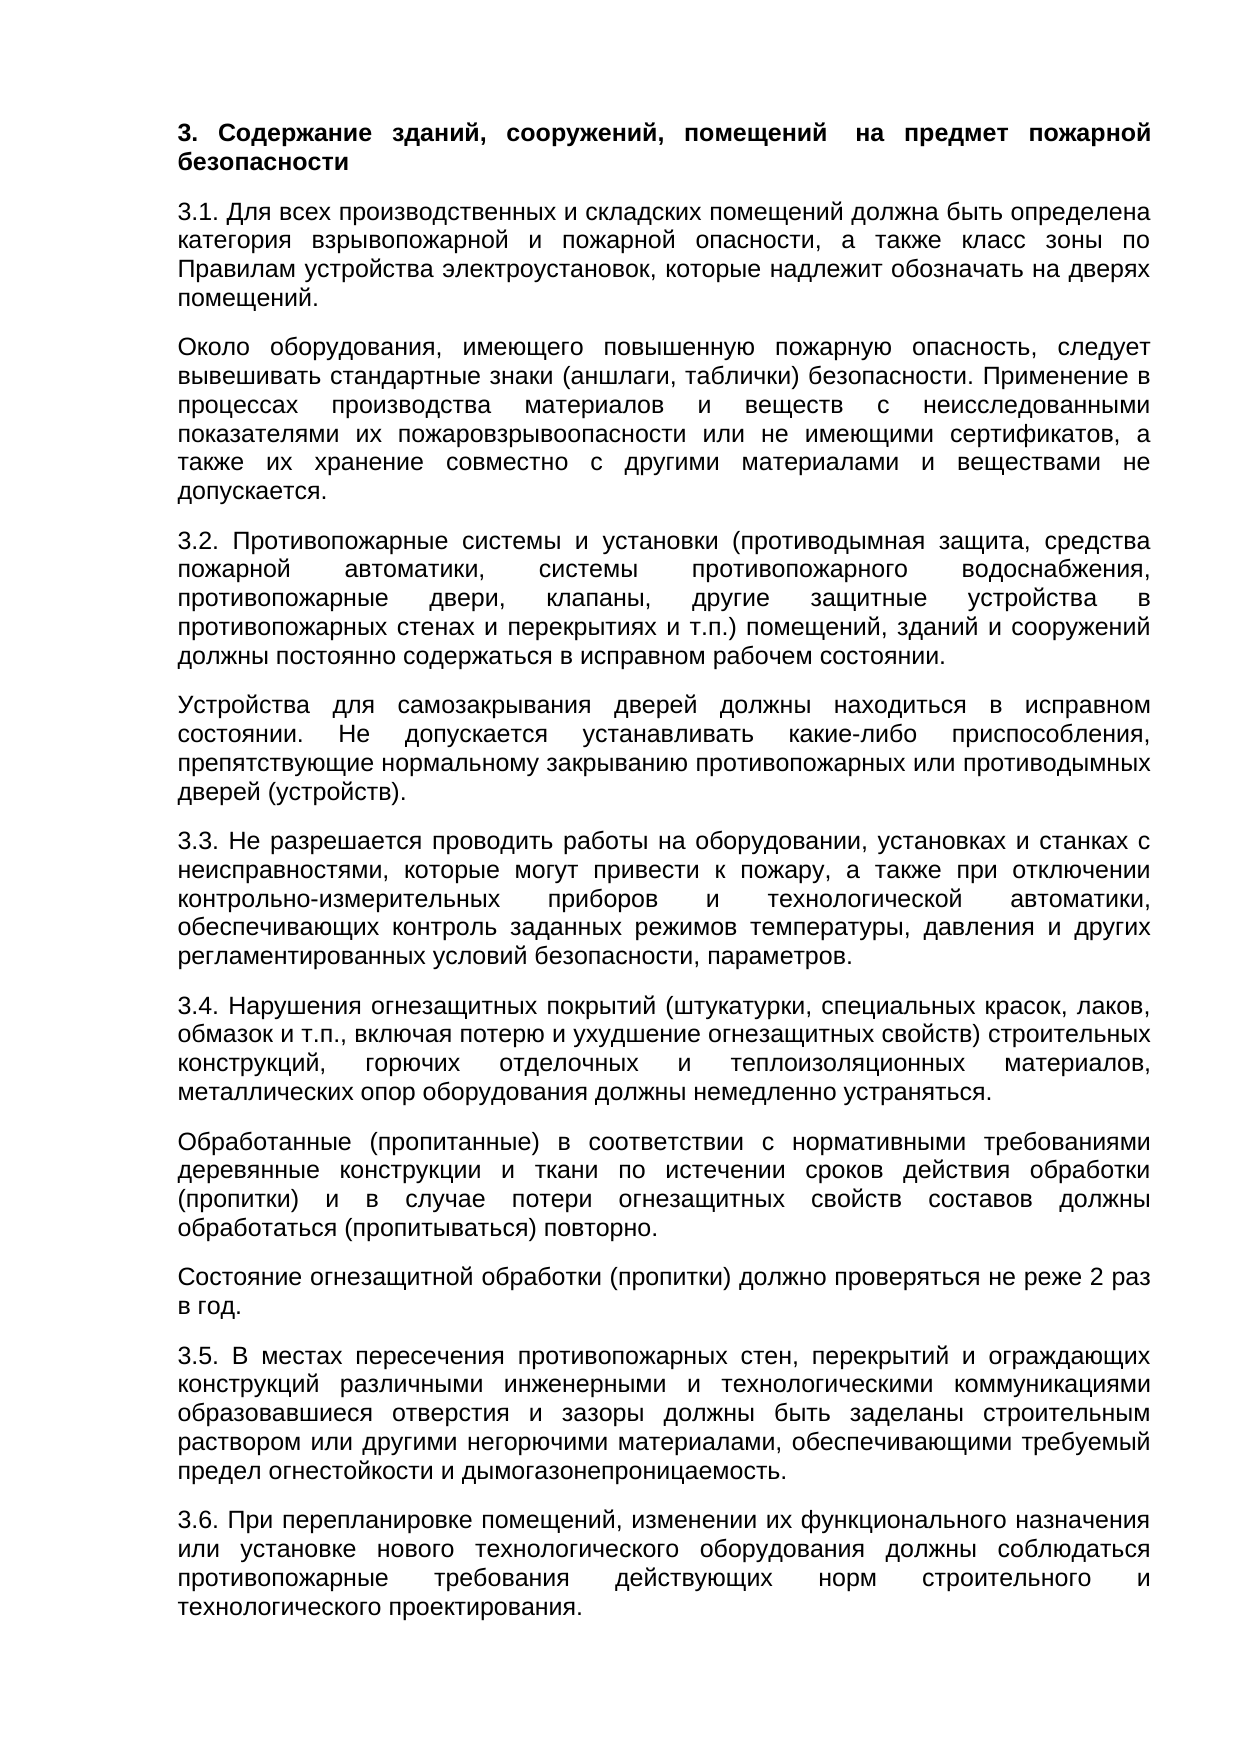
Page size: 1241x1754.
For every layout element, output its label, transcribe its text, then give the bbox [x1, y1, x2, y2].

text 3. Содержание зданий, сооружений, помещений на предмет пожарной безопасности [177, 118, 1152, 176]
text 3.1. Для всех производственных и складских помещений должна быть определена категория взрывопожарной и пожарной опасности, а также класс зоны по Правилам устройства электроустановок, которые надлежит обозначать на дверях помещений. [177, 196, 1152, 311]
text 3.6. При перепланировке помещений, изменении их функционального назначения или установке нового технологического оборудования должны соблюдаться противопожарные требования действующих норм строительного и технологического проектирования. [177, 1505, 1152, 1620]
text 3.3. Не разрешается проводить работы на оборудовании, установках и станках с неисправностями, которые могут привести к пожару, а также при отключении контрольно-измерительных приборов и технологической автоматики, обеспечивающих контроль заданных режимов температуры, давления и других регламентированных условий безопасности, параметров. [177, 826, 1152, 970]
text 3.2. Противопожарные системы и установки (противодымная защита, средства пожарной автоматики, системы противопожарного водоснабжения, противопожарные двери, клапаны, другие защитные устройства в противопожарных стенах и перекрытиях и т.п.) помещений, зданий и сооружений должны постоянно содержаться в исправном рабочем состоянии. [177, 526, 1152, 669]
text 3.5. В местах пересечения противопожарных стен, перекрытий и ограждающих конструкций различными инженерными и технологическими коммуникациями образовавшиеся отверстия и зазоры должны быть заделаны строительным раствором или другими негорючими материалами, обеспечивающими требуемый предел огнестойкости и дымогазонепроницаемость. [177, 1341, 1152, 1484]
text 3.4. Нарушения огнезащитных покрытий (штукатурки, специальных красок, лаков, обмазок и т.п., включая потерю и ухудшение огнезащитных свойств) строительных конструкций, горючих отделочных и теплоизоляционных материалов, металлических опор оборудования должны немедленно устраняться. [177, 991, 1152, 1106]
text Состояние огнезащитной обработки (пропитки) должно проверяться не реже 2 раз в год. [177, 1262, 1152, 1320]
text Устройства для самозакрывания дверей должны находиться в исправном состоянии. Не допускается устанавливать какие-либо приспособления, препятствующие нормальному закрыванию противопожарных или противодымных дверей (устройств). [177, 690, 1152, 805]
text Около оборудования, имеющего повышенную пожарную опасность, следует вывешивать стандартные знаки (аншлаги, таблички) безопасности. Применение в процессах производства материалов и веществ с неисследованными показателями их пожаровзрывоопасности или не имеющими сертификатов, а также их хранение совместно с другими материалами и веществами не допускается. [177, 332, 1152, 505]
text Обработанные (пропитанные) в соответствии с нормативными требованиями деревянные конструкции и ткани по истечении сроков действия обработки (пропитки) и в случае потери огнезащитных свойств составов должны обработаться (пропитываться) повторно. [177, 1126, 1152, 1241]
